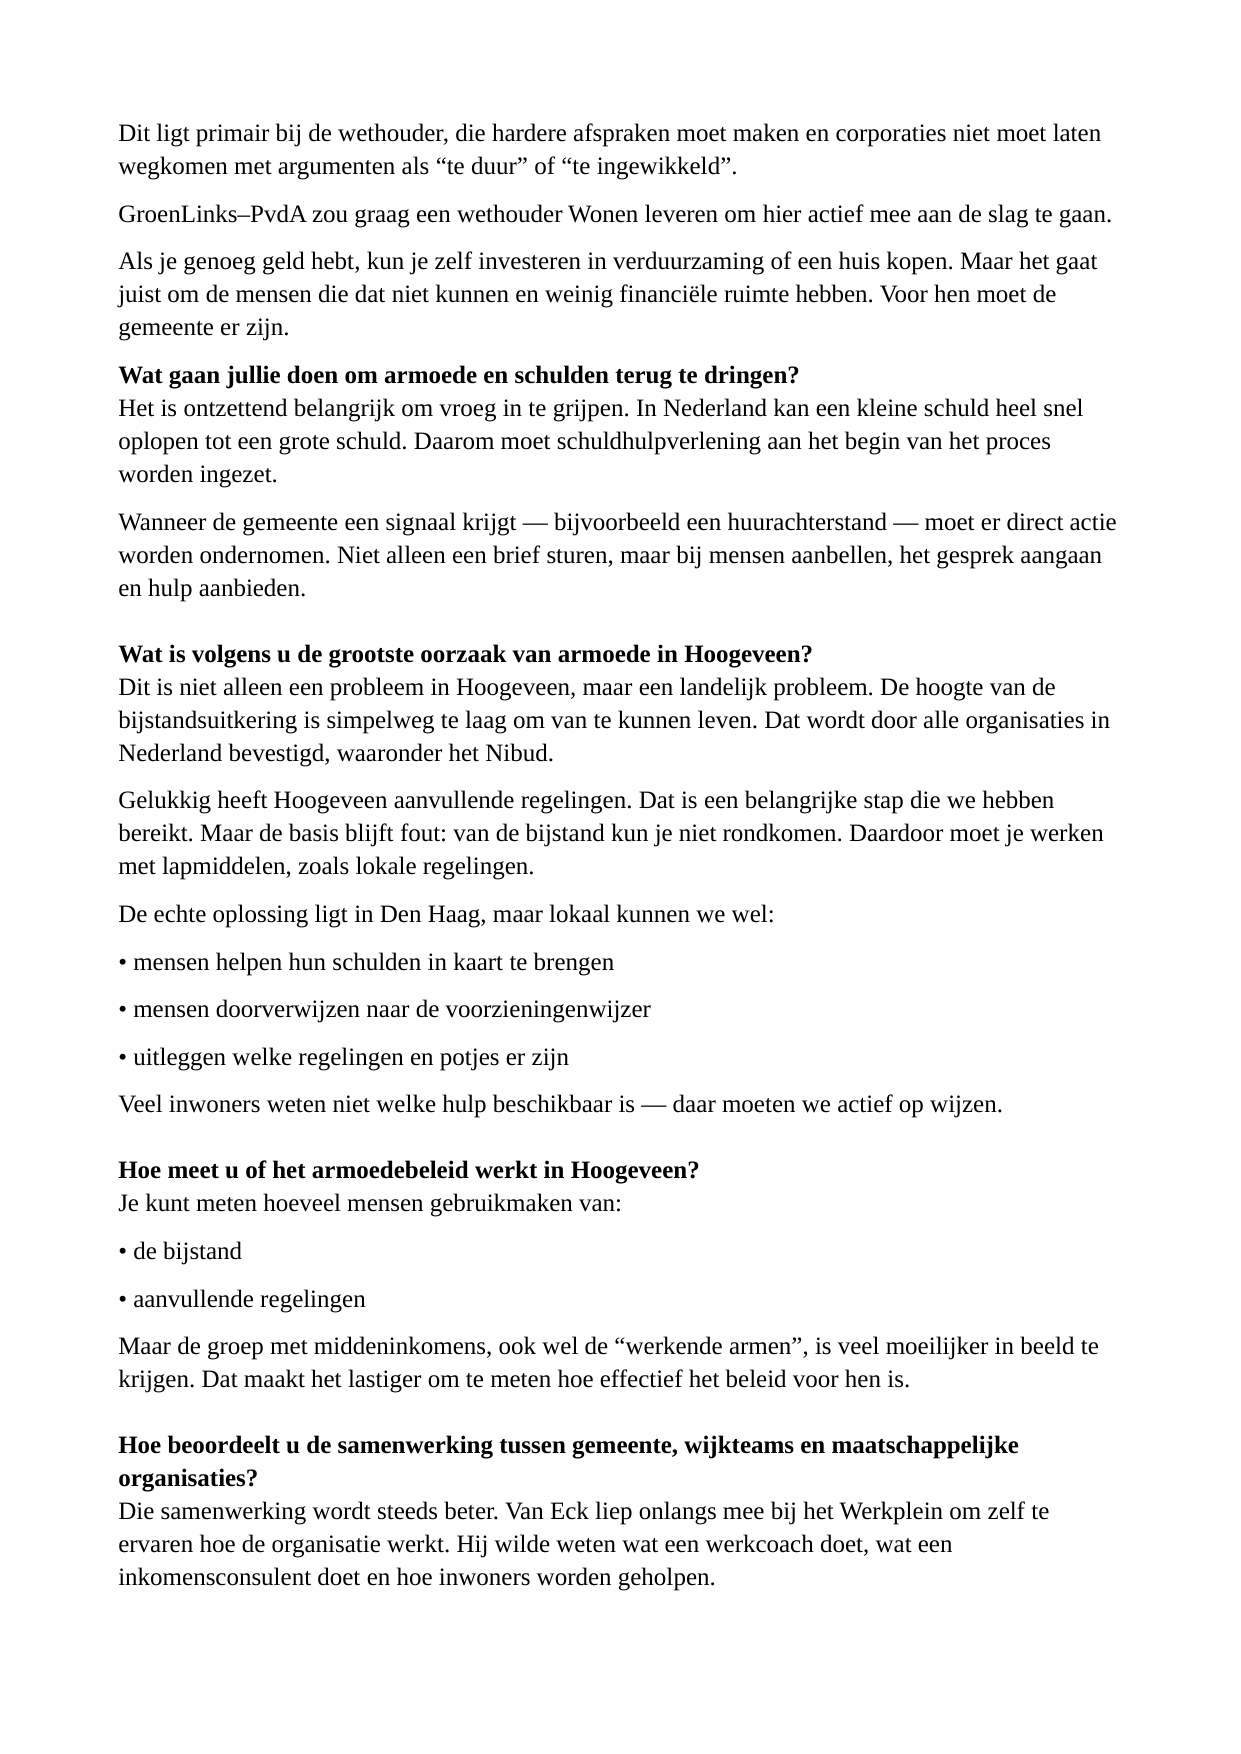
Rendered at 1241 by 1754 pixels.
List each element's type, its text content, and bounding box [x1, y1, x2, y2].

text Dit ligt primair bij de wethouder, die hardere afspraken moet maken en corporaties niet moet laten wegkomen met argumenten als “te duur” of “te ingewikkeld”. [118, 118, 1122, 180]
text • mensen helpen hun schulden in kaart te brengen [118, 947, 1122, 975]
text Maar de groep met middeninkomens, ook wel de “werkende armen”, is veel moeilijker in beeld te krijgen. Dat maakt het lastiger om te meten hoe effectief het beleid voor hen is. Hoe beoordeelt u de samenwerking tussen gemeente, wijkteams en maatschappelijke organisaties? Die samenwerking wordt steeds beter. Van Eck liep onlangs mee bij het Werkplein om zelf te ervaren hoe de organisatie werkt. Hij wilde weten wat een werkcoach doet, wat een inkomensconsulent doet en hoe inwoners worden geholpen. [118, 1331, 1122, 1591]
text Wat gaan jullie doen om armoede en schulden terug te dringen? Het is ontzettend belangrijk om vroeg in te grijpen. In Nederland kan een kleine schuld heel snel oplopen tot een grote schuld. Daarom moet schuldhulpverlening aan het begin van het proces worden ingezet. [118, 360, 1122, 488]
text • mensen doorverwijzen naar de voorzieningenwijzer [118, 994, 1122, 1023]
text Gelukkig heeft Hoogeveen aanvullende regelingen. Dat is een belangrijke stap die we hebben bereikt. Maar de basis blijft fout: van de bijstand kun je niet rondkomen. Daardoor moet je werken met lapmiddelen, zoals lokale regelingen. [118, 785, 1122, 880]
text • uitleggen welke regelingen en potjes er zijn [118, 1042, 1122, 1071]
text • aanvullende regelingen [118, 1284, 1122, 1312]
text Veel inwoners weten niet welke hulp beschikbaar is — daar moeten we actief op wijzen. Hoe meet u of het armoedebeleid werkt in Hoogeveen? Je kunt meten hoeveel mensen gebruikmaken van: [118, 1089, 1122, 1217]
text Als je genoeg geld hebt, kun je zelf investeren in verduurzaming of een huis kopen. Maar het gaat juist om de mensen die dat niet kunnen en weinig financiële ruimte hebben. Voor hen moet de gemeente er zijn. [118, 246, 1122, 341]
text • de bijstand [118, 1236, 1122, 1265]
text Wanneer de gemeente een signaal krijgt — bijvoorbeeld een huurachterstand — moet er direct actie worden ondernomen. Niet alleen een brief sturen, maar bij mensen aanbellen, het gesprek aangaan en hulp aanbieden. Wat is volgens u de grootste oorzaak van armoede in Hoogeveen? Dit is niet alleen een probleem in Hoogeveen, maar een landelijk probleem. De hoogte van de bijstandsuitkering is simpelweg te laag om van te kunnen leven. Dat wordt door alle organisaties in Nederland bevestigd, waaronder het Nibud. [118, 507, 1122, 767]
text De echte oplossing ligt in Den Haag, maar lokaal kunnen we wel: [118, 899, 1122, 928]
text GroenLinks–PvdA zou graag een wethouder Wonen leveren om hier actief mee aan de slag te gaan. [118, 199, 1122, 227]
